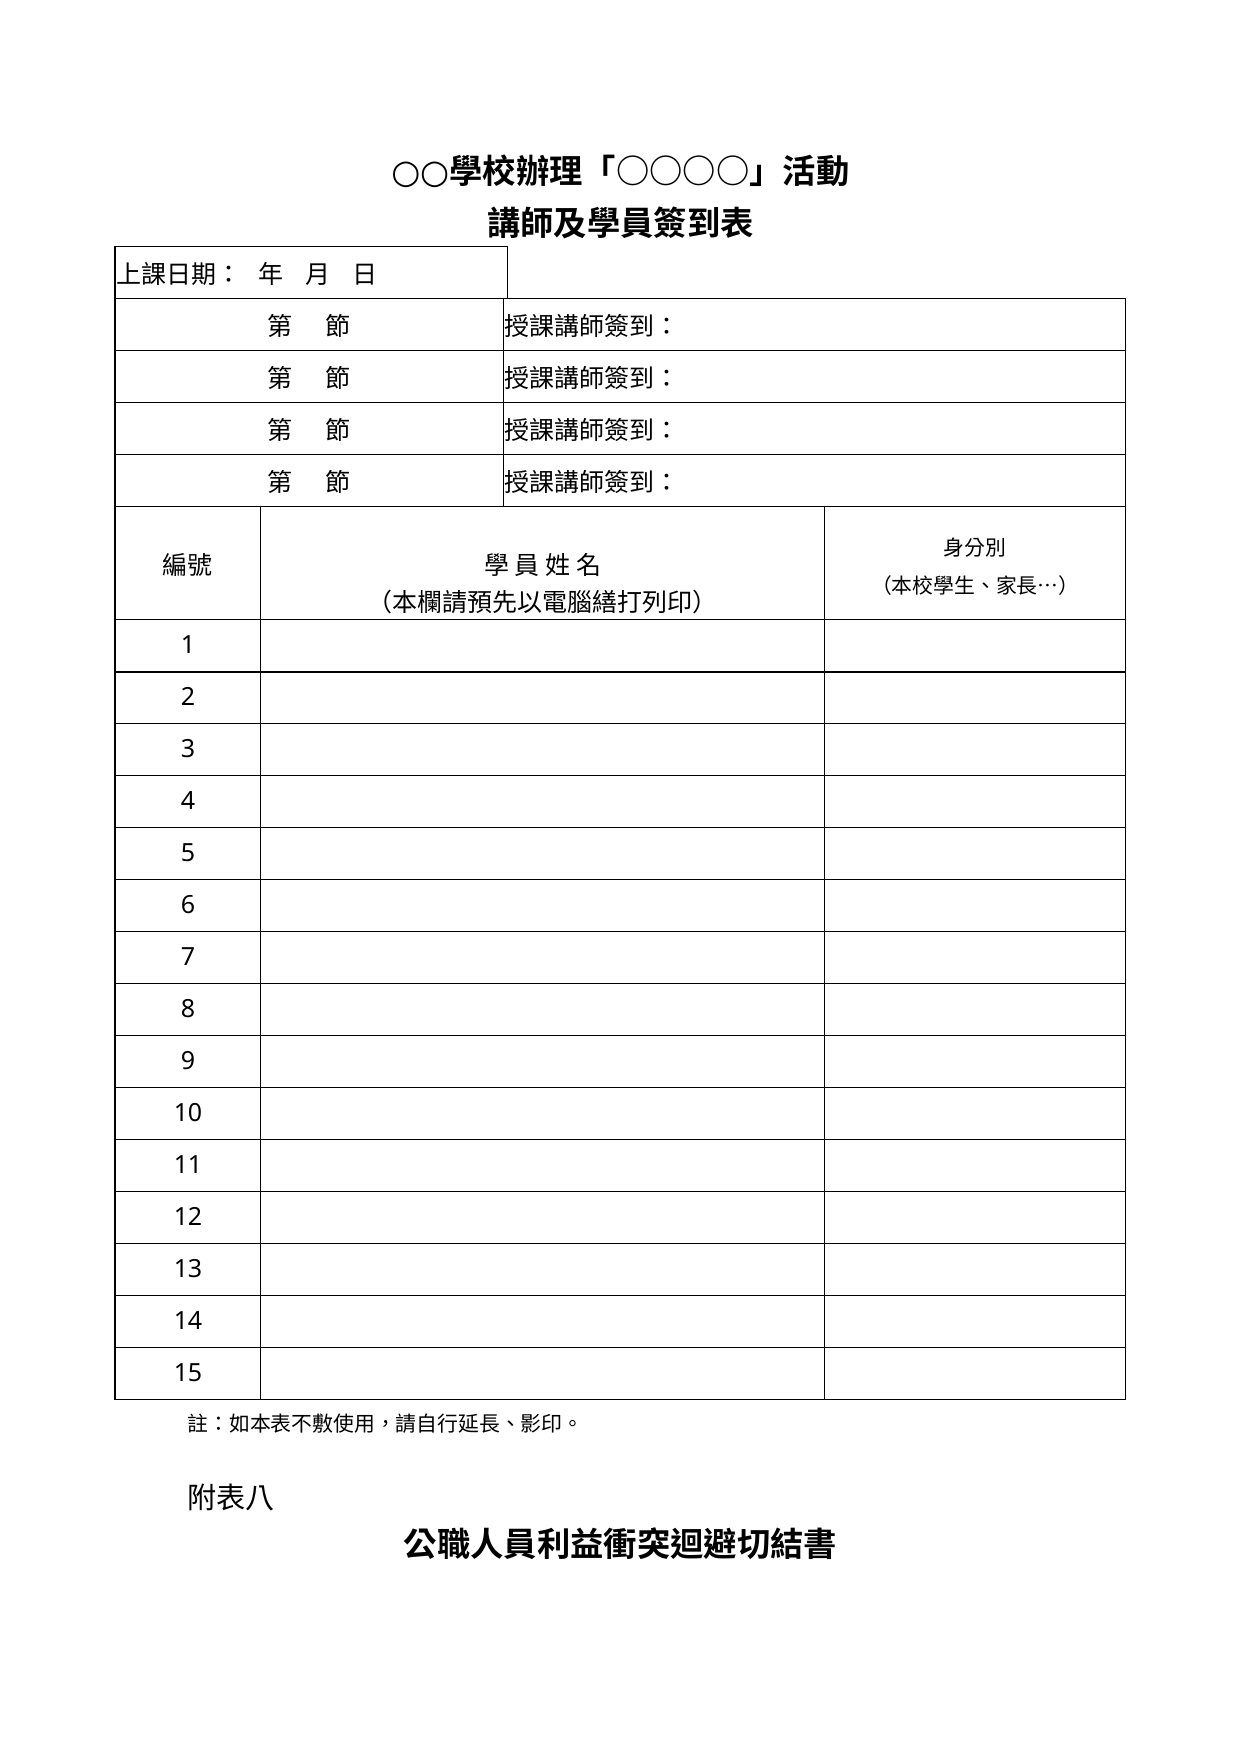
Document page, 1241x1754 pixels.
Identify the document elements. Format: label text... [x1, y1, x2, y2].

text 公職人員利益衝突迴避切結書 [187, 1517, 1053, 1566]
table_cell [825, 620, 1125, 671]
table_cell [825, 724, 1125, 775]
table_cell [825, 776, 1125, 827]
table_cell [261, 828, 824, 879]
table_cell 授課講師簽到： [504, 351, 1125, 402]
table_cell [261, 1036, 824, 1087]
table_cell 8 [116, 984, 260, 1035]
text 註：如本表不敷使用，請自行延長、影印。 [187, 1400, 1053, 1438]
table_cell [261, 984, 824, 1035]
table_cell [261, 880, 824, 931]
table_cell 10 [116, 1088, 260, 1139]
table_cell 第 節 [116, 403, 503, 454]
table_cell [261, 620, 824, 671]
table_cell [261, 1140, 824, 1191]
table_cell 第 節 [116, 455, 503, 506]
table_cell [825, 1140, 1125, 1191]
table_cell 2 [116, 673, 260, 723]
table_cell [825, 1348, 1125, 1399]
text 講師及學員簽到表 [187, 194, 1053, 246]
table_cell 授課講師簽到： [504, 455, 1125, 506]
table_cell [261, 776, 824, 827]
table_cell [825, 932, 1125, 983]
table_cell [825, 1296, 1125, 1347]
table_cell 14 [116, 1296, 260, 1347]
table_cell 1 [116, 620, 260, 671]
table_cell 4 [116, 776, 260, 827]
table_cell 7 [116, 932, 260, 983]
table_cell 身分別 （本校學生、家長…） [825, 507, 1125, 619]
table_cell 5 [116, 828, 260, 879]
table_cell 學 員 姓 名 （本欄請預先以電腦繕打列印） [261, 507, 824, 619]
table_cell 12 [116, 1192, 260, 1243]
table_cell 15 [116, 1348, 260, 1399]
table_cell [261, 673, 824, 723]
table_cell [825, 1088, 1125, 1139]
table_cell 3 [116, 724, 260, 775]
table_cell [261, 932, 824, 983]
table_cell [261, 724, 824, 775]
table_cell [825, 880, 1125, 931]
text ○○學校辦理「○○○○」活動 [187, 142, 1053, 194]
table_cell [261, 1296, 824, 1347]
table_cell [825, 828, 1125, 879]
table_cell [261, 1244, 824, 1295]
table_header 上課日期： 年 月 日 [116, 247, 507, 298]
table_cell [261, 1088, 824, 1139]
table_cell [825, 1244, 1125, 1295]
table_cell 授課講師簽到： [504, 299, 1125, 350]
table_cell [825, 673, 1125, 723]
table_cell 授課講師簽到： [504, 403, 1125, 454]
table_cell [261, 1192, 824, 1243]
table_cell [825, 984, 1125, 1035]
table_cell 編號 [116, 507, 260, 619]
table_cell 9 [116, 1036, 260, 1087]
table_cell 13 [116, 1244, 260, 1295]
table_cell 第 節 [116, 299, 503, 350]
table_cell 6 [116, 880, 260, 931]
table_cell 第 節 [116, 351, 503, 402]
table_cell [825, 1192, 1125, 1243]
table_cell [261, 1348, 824, 1399]
table_cell [825, 1036, 1125, 1087]
table_cell 11 [116, 1140, 260, 1191]
text 附表八 [187, 1475, 1053, 1517]
